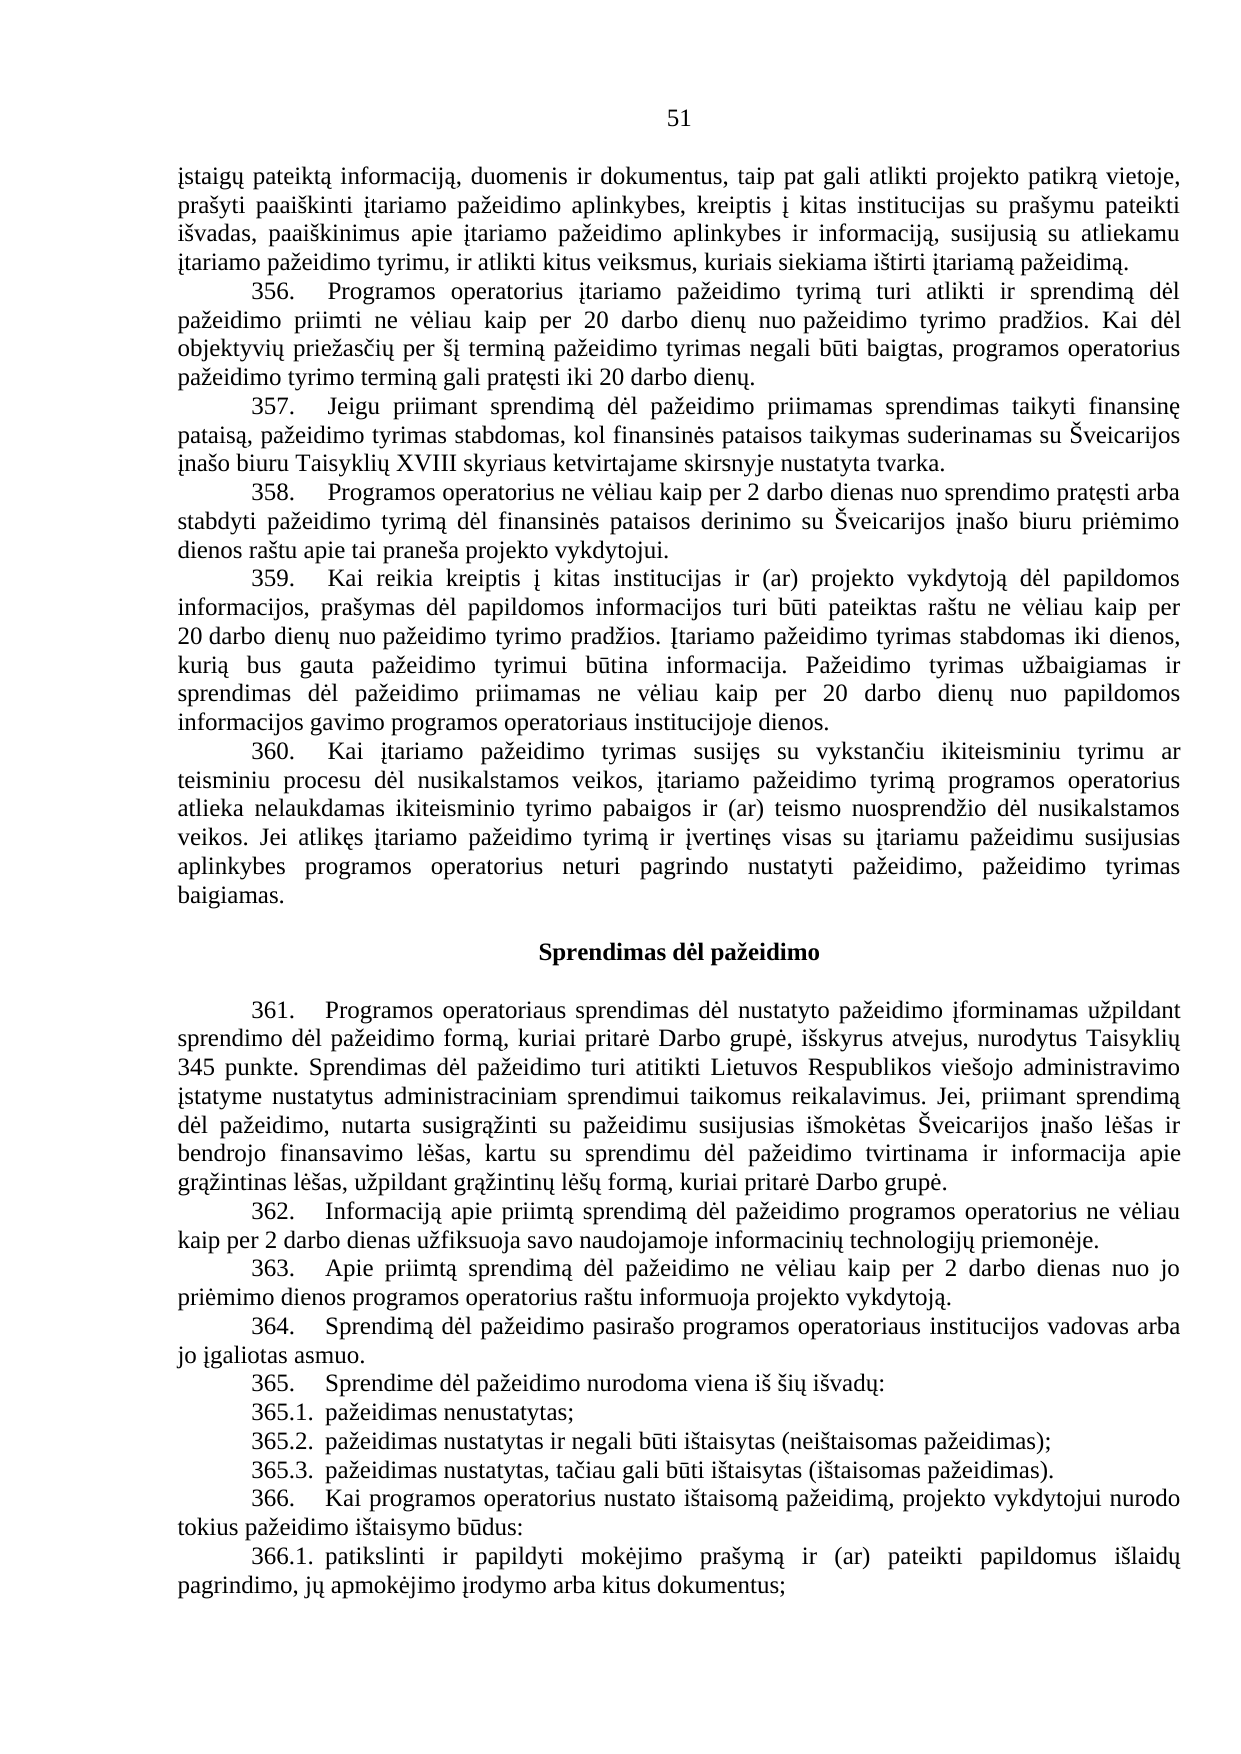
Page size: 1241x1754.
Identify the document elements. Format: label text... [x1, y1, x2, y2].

text 358. Programos operatorius ne vėliau kaip per 2 darbo dienas nuo sprendimo pratęsti arba stabdyti pažeidimo tyrimą dėl finansinės pataisos derinimo su Šveicarijos įnašo biuru priėmimo dienos raštu apie tai praneša projekto vykdytojui. [177, 477, 1181, 563]
text 360. Kai įtariamo pažeidimo tyrimas susijęs su vykstančiu ikiteisminiu tyrimu ar teisminiu procesu dėl nusikalstamos veikos, įtariamo pažeidimo tyrimą programos operatorius atlieka nelaukdamas ikiteisminio tyrimo pabaigos ir (ar) teismo nuosprendžio dėl nusikalstamos veikos. Jei atlikęs įtariamo pažeidimo tyrimą ir įvertinęs visas su įtariamu pažeidimu susijusias aplinkybes programos operatorius neturi pagrindo nustatyti pažeidimo, pažeidimo tyrimas baigiamas. [177, 736, 1181, 908]
text 365.2. pažeidimas nustatytas ir negali būti ištaisytas (neištaisomas pažeidimas); [177, 1426, 1181, 1455]
text 365.1. pažeidimas nenustatytas; [177, 1397, 1181, 1426]
text 357. Jeigu priimant sprendimą dėl pažeidimo priimamas sprendimas taikyti finansinę pataisą, pažeidimo tyrimas stabdomas, kol finansinės pataisos taikymas suderinamas su Šveicarijos įnašo biuru Taisyklių XVIII skyriaus ketvirtajame skirsnyje nustatyta tvarka. [177, 391, 1181, 477]
text 361. Programos operatoriaus sprendimas dėl nustatyto pažeidimo įforminamas užpildant sprendimo dėl pažeidimo formą, kuriai pritarė Darbo grupė, išskyrus atvejus, nurodytus Taisyklių 345 punkte. Sprendimas dėl pažeidimo turi atitikti Lietuvos Respublikos viešojo administravimo įstatyme nustatytus administraciniam sprendimui taikomus reikalavimus. Jei, priimant sprendimą dėl pažeidimo, nutarta susigrąžinti su pažeidimu susijusias išmokėtas Šveicarijos įnašo lėšas ir bendrojo finansavimo lėšas, kartu su sprendimu dėl pažeidimo tvirtinama ir informacija apie grąžintinas lėšas, užpildant grąžintinų lėšų formą, kuriai pritarė Darbo grupė. [177, 995, 1181, 1196]
text 363. Apie priimtą sprendimą dėl pažeidimo ne vėliau kaip per 2 darbo dienas nuo jo priėmimo dienos programos operatorius raštu informuoja projekto vykdytoją. [177, 1253, 1181, 1311]
text 362. Informaciją apie priimtą sprendimą dėl pažeidimo programos operatorius ne vėliau kaip per 2 darbo dienas užfiksuoja savo naudojamoje informacinių technologijų priemonėje. [177, 1196, 1181, 1253]
text 364. Sprendimą dėl pažeidimo pasirašo programos operatoriaus institucijos vadovas arba jo įgaliotas asmuo. [177, 1311, 1181, 1368]
text 359. Kai reikia kreiptis į kitas institucijas ir (ar) projekto vykdytoją dėl papildomos informacijos, prašymas dėl papildomos informacijos turi būti pateiktas raštu ne vėliau kaip per 20 darbo dienų nuo pažeidimo tyrimo pradžios. Įtariamo pažeidimo tyrimas stabdomas iki dienos, kurią bus gauta pažeidimo tyrimui būtina informacija. Pažeidimo tyrimas užbaigiamas ir sprendimas dėl pažeidimo priimamas ne vėliau kaip per 20 darbo dienų nuo papildomos informacijos gavimo programos operatoriaus institucijoje dienos. [177, 563, 1181, 736]
text įstaigų pateiktą informaciją, duomenis ir dokumentus, taip pat gali atlikti projekto patikrą vietoje, prašyti paaiškinti įtariamo pažeidimo aplinkybes, kreiptis į kitas institucijas su prašymu pateikti išvadas, paaiškinimus apie įtariamo pažeidimo aplinkybes ir informaciją, susijusią su atliekamu įtariamo pažeidimo tyrimu, ir atlikti kitus veiksmus, kuriais siekiama ištirti įtariamą pažeidimą. [177, 161, 1181, 276]
text 365.3. pažeidimas nustatytas, tačiau gali būti ištaisytas (ištaisomas pažeidimas). [177, 1455, 1181, 1483]
text 366. Kai programos operatorius nustato ištaisomą pažeidimą, projekto vykdytojui nurodo tokius pažeidimo ištaisymo būdus: [177, 1483, 1181, 1541]
text 365. Sprendime dėl pažeidimo nurodoma viena iš šių išvadų: [177, 1368, 1181, 1397]
text 356. Programos operatorius įtariamo pažeidimo tyrimą turi atlikti ir sprendimą dėl pažeidimo priimti ne vėliau kaip per 20 darbo dienų nuo pažeidimo tyrimo pradžios. Kai dėl objektyvių priežasčių per šį terminą pažeidimo tyrimas negali būti baigtas, programos operatorius pažeidimo tyrimo terminą gali pratęsti iki 20 darbo dienų. [177, 276, 1181, 391]
text 366.1. patikslinti ir papildyti mokėjimo prašymą ir (ar) pateikti papildomus išlaidų pagrindimo, jų apmokėjimo įrodymo arba kitus dokumentus; [177, 1541, 1181, 1598]
text Sprendimas dėl pažeidimo [177, 937, 1181, 966]
